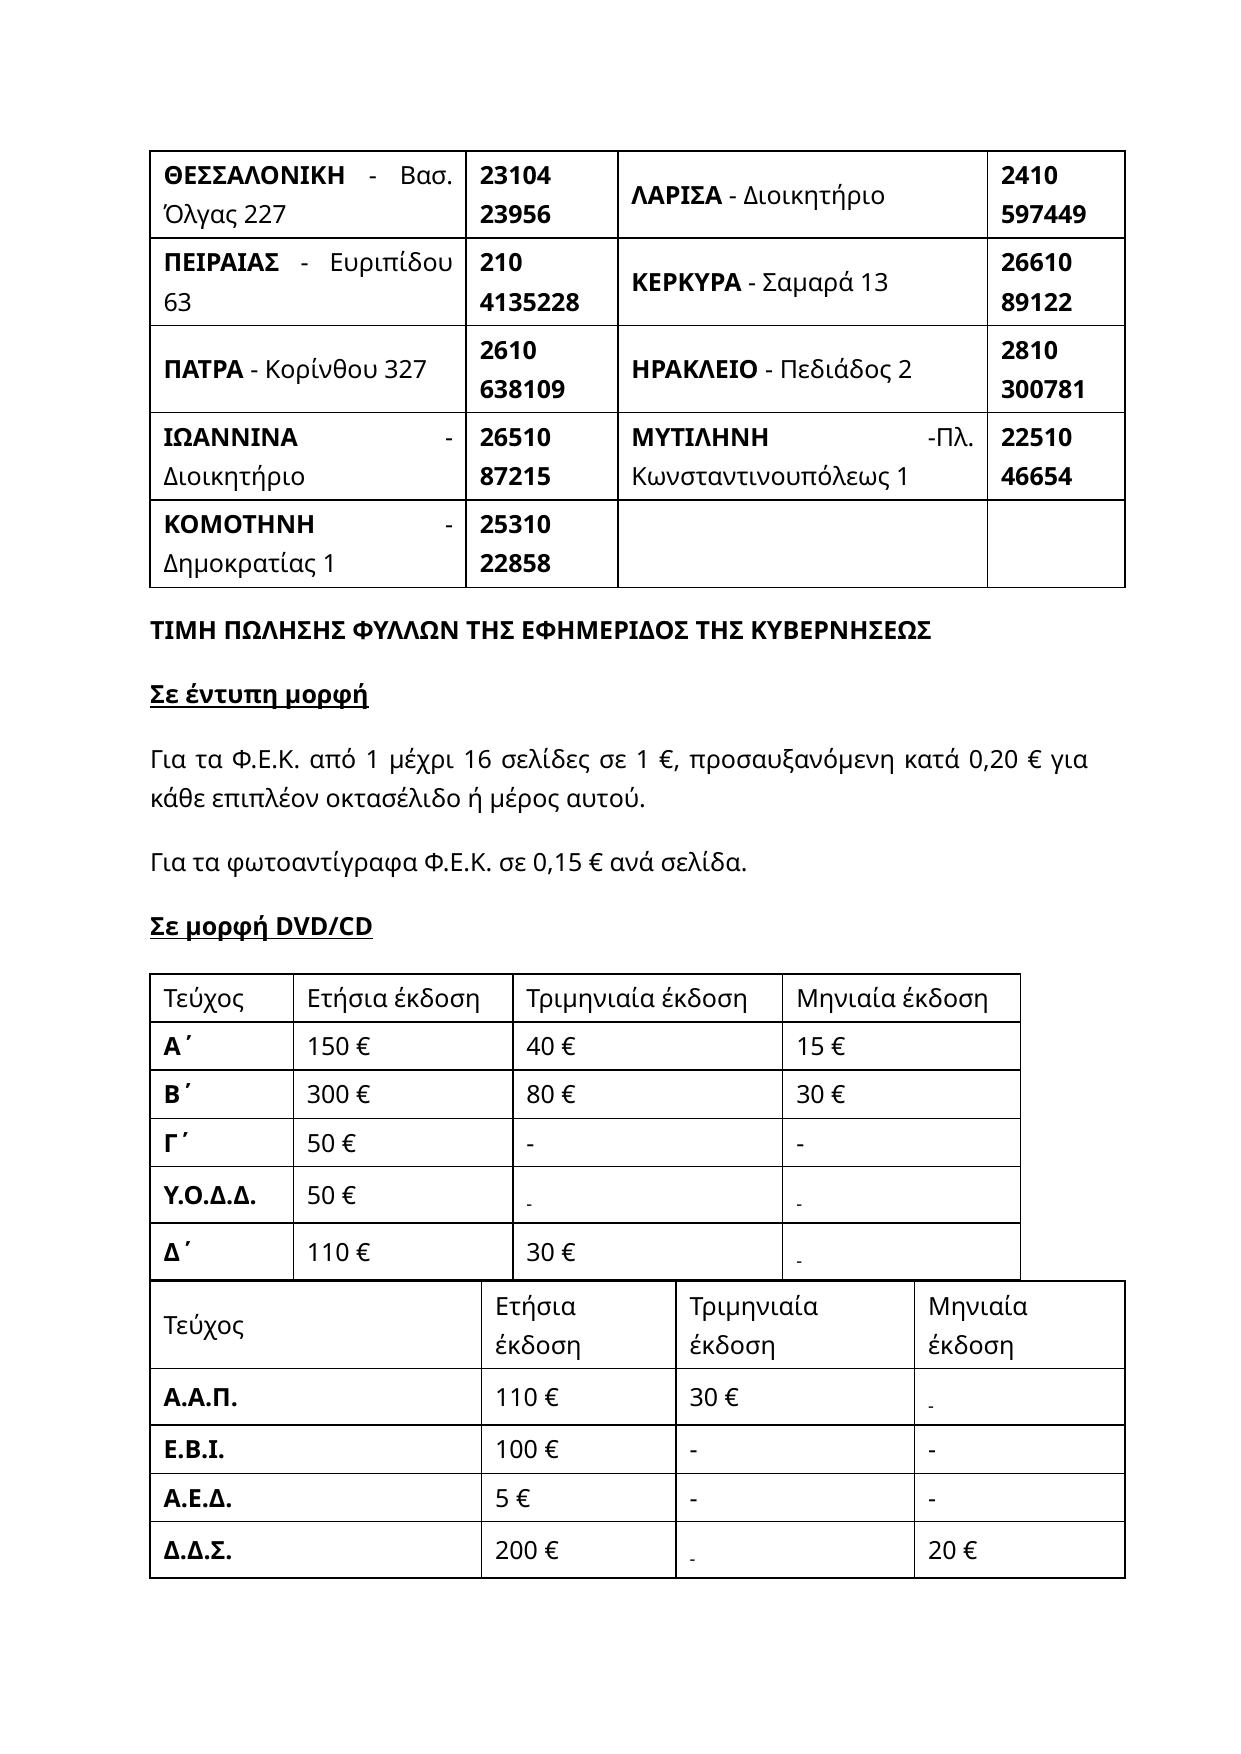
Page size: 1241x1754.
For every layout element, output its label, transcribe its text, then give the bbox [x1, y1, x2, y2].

table_header Τριμηνιαία έκδοση [677, 1282, 914, 1368]
table_cell 300 € [294, 1071, 512, 1117]
table_cell - [514, 1167, 782, 1222]
table_cell Α.Ε.Δ. [151, 1474, 481, 1521]
table_cell Δ΄ [151, 1224, 293, 1279]
text Για τα Φ.Ε.Κ. από 1 μέχρι 16 σελίδες σε 1 €, προσαυξανόμενη κατά 0,20 € για κάθε επιπλέον οκτασέλιδο ή μέρος αυτού. [150, 741, 1090, 814]
table_cell Ε.Β.Ι. [151, 1426, 481, 1472]
table_cell 30 € [514, 1224, 782, 1279]
table_header Ετήσια έκδοση [482, 1282, 675, 1368]
table_cell 100 € [482, 1426, 675, 1472]
table_cell 26610 89122 [988, 239, 1124, 324]
table_cell 50 € [294, 1119, 512, 1166]
table_cell - [915, 1426, 1124, 1472]
table_cell 26510 87215 [467, 413, 617, 499]
table_cell 150 € [294, 1023, 512, 1069]
table_cell - [677, 1474, 914, 1521]
table_header Μηνιαία έκδοση [915, 1282, 1124, 1368]
table_cell 110 € [482, 1369, 675, 1424]
table_cell - [514, 1119, 782, 1166]
table_cell 30 € [783, 1071, 1020, 1117]
table_header 23104 23956 [467, 152, 617, 237]
table_cell 22510 46654 [988, 413, 1124, 499]
table_cell - [783, 1167, 1020, 1222]
table_cell 25310 22858 [467, 501, 617, 586]
table_cell ΙΩΑΝΝΙΝΑ - Διοικητήριο [151, 413, 465, 499]
table_cell ΚΟΜΟΤΗΝΗ - Δημοκρατίας 1 [151, 501, 465, 586]
table_cell 15 € [783, 1023, 1020, 1069]
text Σε έντυπη μορφή [150, 677, 1090, 711]
table_header ΘΕΣΣΑΛΟΝΙΚΗ - Βασ. Όλγας 227 [151, 152, 465, 237]
table_cell 80 € [514, 1071, 782, 1117]
table_cell - [677, 1522, 914, 1577]
table_cell - [783, 1119, 1020, 1166]
text Σε μορφή DVD/CD [150, 909, 1090, 943]
table_cell 40 € [514, 1023, 782, 1069]
table_cell Υ.Ο.Δ.Δ. [151, 1167, 293, 1222]
table_cell Β΄ [151, 1071, 293, 1117]
table_cell 2610 638109 [467, 326, 617, 412]
text ΤΙΜΗ ΠΩΛΗΣΗΣ ΦΥΛΛΩΝ ΤΗΣ ΕΦΗΜΕΡΙΔΟΣ ΤΗΣ ΚΥΒΕΡΝΗΣΕΩΣ [150, 613, 1090, 647]
table_cell ΠΕΙΡΑΙΑΣ - Ευριπίδου 63 [151, 239, 465, 324]
table_cell - [915, 1474, 1124, 1521]
table_cell 20 € [915, 1522, 1124, 1577]
table_header ΛΑΡΙΣΑ - Διοικητήριο [619, 152, 987, 237]
table_header Τριμηνιαία έκδοση [514, 975, 782, 1021]
table_cell 210 4135228 [467, 239, 617, 324]
table_cell Γ΄ [151, 1119, 293, 1166]
table_header Μηνιαία έκδοση [783, 975, 1020, 1021]
table_cell ΗΡΑΚΛΕΙΟ - Πεδιάδος 2 [619, 326, 987, 412]
table_cell 30 € [677, 1369, 914, 1424]
table_cell 50 € [294, 1167, 512, 1222]
table_cell 110 € [294, 1224, 512, 1279]
table_header 2410 597449 [988, 152, 1124, 237]
table_cell Α΄ [151, 1023, 293, 1069]
table_cell - [915, 1369, 1124, 1424]
table_cell [988, 501, 1124, 586]
table_header Τεύχος [151, 975, 293, 1021]
table_cell ΠΑΤΡΑ - Κορίνθου 327 [151, 326, 465, 412]
table_header Τεύχος [151, 1282, 481, 1368]
table_cell Δ.Δ.Σ. [151, 1522, 481, 1577]
table_cell Α.Α.Π. [151, 1369, 481, 1424]
table_cell [619, 501, 987, 586]
table_cell 200 € [482, 1522, 675, 1577]
table_cell ΚΕΡΚΥΡΑ - Σαμαρά 13 [619, 239, 987, 324]
table_cell 2810 300781 [988, 326, 1124, 412]
table_cell - [677, 1426, 914, 1472]
table_header Ετήσια έκδοση [294, 975, 512, 1021]
table_cell ΜΥΤΙΛΗΝΗ -Πλ. Κωνσταντινουπόλεως 1 [619, 413, 987, 499]
text Για τα φωτοαντίγραφα Φ.Ε.Κ. σε 0,15 € ανά σελίδα. [150, 845, 1090, 879]
table_cell 5 € [482, 1474, 675, 1521]
table_cell - [783, 1224, 1020, 1279]
